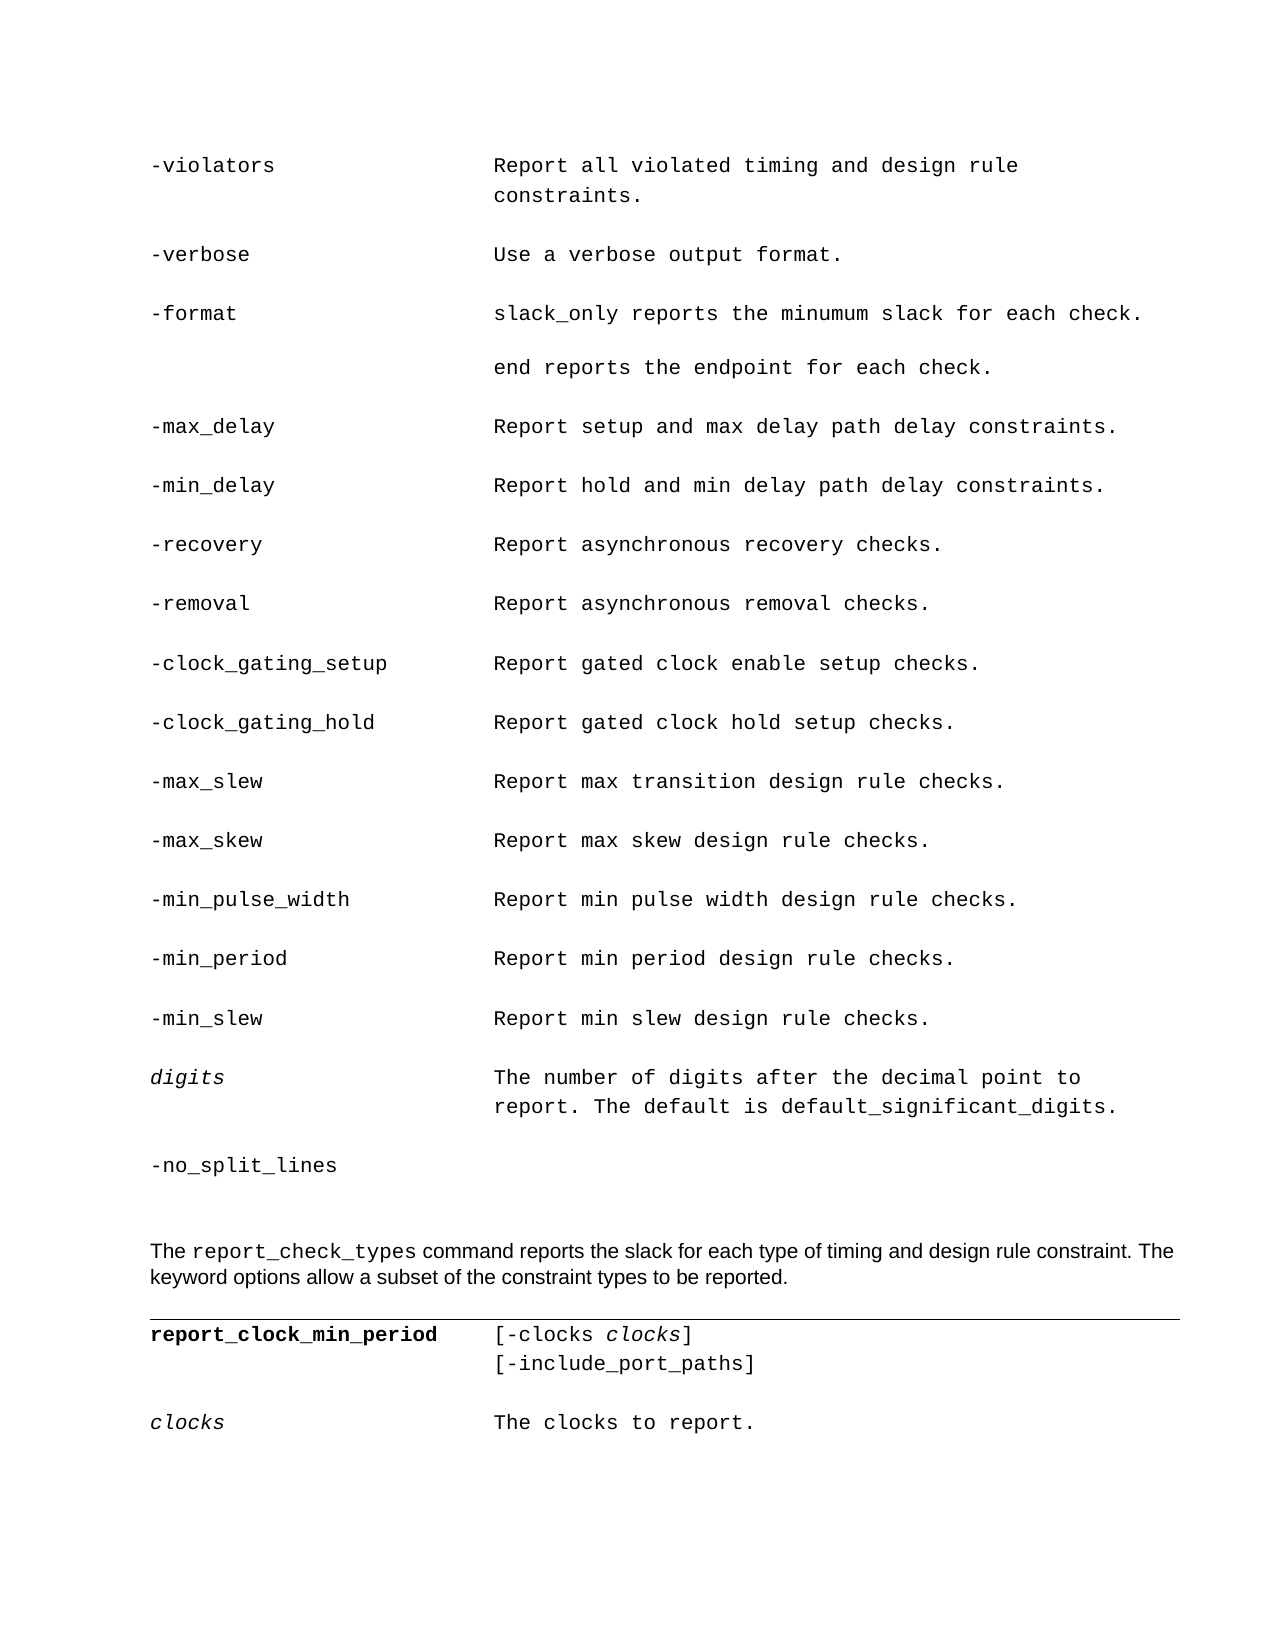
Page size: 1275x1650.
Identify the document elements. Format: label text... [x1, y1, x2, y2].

table_cell slack_only reports the minumum slack for each check. end reports the endpoint for each check. [493, 298, 1180, 410]
table_cell -format [150, 298, 493, 410]
text The report_check_types command reports the slack for each type of timing and design rule constraint. The keyword options allow a subset of the constraint types to be reported. [150, 1239, 1180, 1288]
table_cell -min_delay [150, 470, 493, 529]
table_cell Report asynchronous removal checks. [493, 588, 1180, 647]
table_cell -max_skew [150, 825, 493, 884]
table_cell -removal [150, 588, 493, 647]
table_cell -no_split_lines [150, 1150, 493, 1209]
table_cell Report gated clock enable setup checks. [493, 647, 1180, 706]
table_cell Use a verbose output format. [493, 238, 1180, 297]
table_cell Report hold and min delay path delay constraints. [493, 470, 1180, 529]
table_cell clocks [150, 1407, 493, 1466]
table_header [-clocks clocks] [-include_port_paths] [493, 1320, 1180, 1407]
table_cell Report min slew design rule checks. [493, 1002, 1180, 1061]
table_cell -clock_gating_hold [150, 706, 493, 765]
table_cell Report gated clock hold setup checks. [493, 706, 1180, 765]
table_cell -violators [150, 150, 493, 238]
table_cell -clock_gating_setup [150, 647, 493, 706]
table_cell -max_delay [150, 410, 493, 469]
table_cell Report max transition design rule checks. [493, 765, 1180, 824]
table_cell -verbose [150, 238, 493, 297]
table_cell -min_pulse_width [150, 884, 493, 943]
table_cell -max_slew [150, 765, 493, 824]
table_cell Report min pulse width design rule checks. [493, 884, 1180, 943]
table_cell The number of digits after the decimal point to report. The default is default_significant_digits. [493, 1061, 1180, 1149]
table_cell [493, 1150, 1180, 1209]
table_header report_clock_min_period [150, 1320, 493, 1407]
table_cell -recovery [150, 529, 493, 588]
table_cell -min_slew [150, 1002, 493, 1061]
table_cell The clocks to report. [493, 1407, 1180, 1466]
table_cell -min_period [150, 943, 493, 1002]
table_cell Report all violated timing and design rule constraints. [493, 150, 1180, 238]
table_cell digits [150, 1061, 493, 1149]
table_cell Report min period design rule checks. [493, 943, 1180, 1002]
table_cell Report asynchronous recovery checks. [493, 529, 1180, 588]
table_cell Report max skew design rule checks. [493, 825, 1180, 884]
table_cell Report setup and max delay path delay constraints. [493, 410, 1180, 469]
